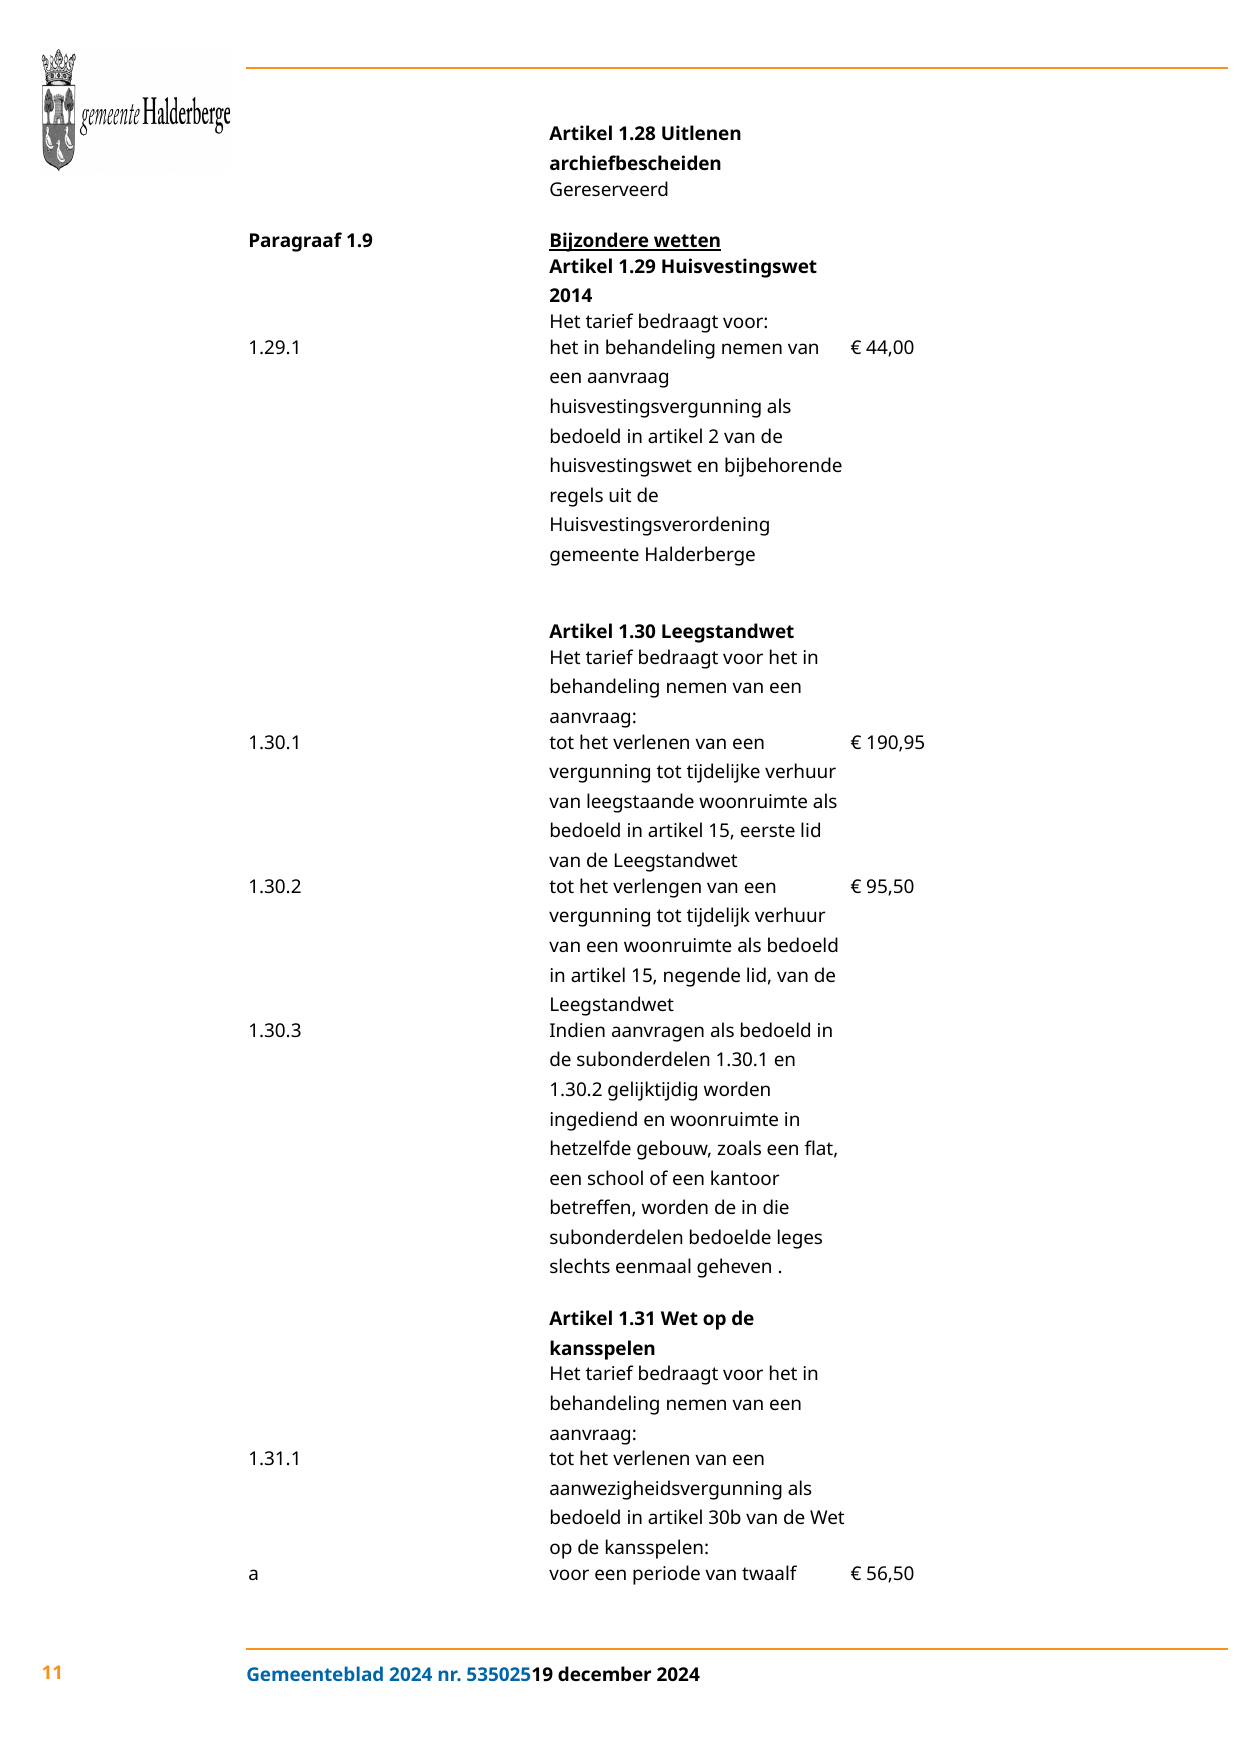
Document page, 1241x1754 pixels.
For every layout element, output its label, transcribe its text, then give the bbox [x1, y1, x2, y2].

table_cell 1.31.1 [248, 1445, 549, 1560]
table_cell [549, 1280, 850, 1305]
table_cell [850, 567, 1152, 593]
table_cell [549, 567, 850, 593]
table_cell Het tarief bedraagt voor het in behandeling nemen van een aanvraag: [549, 1361, 850, 1445]
table_cell tot het verlengen van een vergunning tot tijdelijk verhuur van een woonruimte als bedoeld in artikel 15, negende lid, van de Leegstandwet [549, 873, 850, 1017]
table_cell Het tarief bedraagt voor: [549, 308, 850, 334]
table_cell [248, 567, 549, 593]
picture [41, 47, 231, 172]
table_cell Het tarief bedraagt voor het in behandeling nemen van een aanvraag: [549, 644, 850, 729]
table_cell € 190,95 [850, 729, 1152, 873]
table_cell [850, 1305, 1152, 1361]
table_cell 1.30.2 [248, 873, 549, 1017]
table_cell tot het verlenen van een vergunning tot tijdelijke verhuur van leegstaande woonruimte als bedoeld in artikel 15, eerste lid van de Leegstandwet [549, 729, 850, 873]
table_cell Gereserveerd [549, 176, 850, 202]
table_cell [850, 1280, 1152, 1305]
table_cell [850, 253, 1152, 308]
table_cell [248, 618, 549, 644]
table_cell € 56,50 [850, 1560, 1152, 1586]
table_cell [248, 644, 549, 729]
table_cell [850, 1445, 1152, 1560]
table_cell [248, 593, 549, 618]
table_cell [248, 202, 549, 227]
table_cell Indien aanvragen als bedoeld in de subonderdelen 1.30.1 en 1.30.2 gelijktijdig worden ingediend en woonruimte in hetzelfde gebouw, zoals een flat, een school of een kantoor betreffen, worden de in die subonderdelen bedoelde leges slechts eenmaal geheven . [549, 1017, 850, 1279]
table_cell Artikel 1.30 Leegstandwet [549, 618, 850, 644]
table_cell Artikel 1.29 Huisvestingswet 2014 [549, 253, 850, 308]
table_cell [248, 95, 549, 121]
table_cell het in behandeling nemen van een aanvraag huisvestingsvergunning als bedoeld in artikel 2 van de huisvestingswet en bijbehorende regels uit de Huisvestingsverordening gemeente Halderberge [549, 334, 850, 567]
table_cell tot het verlenen van een aanwezigheidsvergunning als bedoeld in artikel 30b van de Wet op de kansspelen: [549, 1445, 850, 1560]
table_cell [549, 95, 850, 121]
table_cell [248, 1305, 549, 1361]
table_cell [248, 308, 549, 334]
table_cell 1.29.1 [248, 334, 549, 567]
table_cell [850, 1017, 1152, 1279]
table_cell voor een periode van twaalf [549, 1560, 850, 1586]
table_cell [850, 1361, 1152, 1445]
table_cell € 95,50 [850, 873, 1152, 1017]
table_cell [850, 308, 1152, 334]
table_cell [850, 176, 1152, 202]
table_cell [850, 202, 1152, 227]
table_cell a [248, 1560, 549, 1586]
table_cell [850, 618, 1152, 644]
table_cell [248, 176, 549, 202]
table_cell € 44,00 [850, 334, 1152, 567]
table_cell [248, 253, 549, 308]
table_cell [248, 121, 549, 176]
table_cell [850, 227, 1152, 253]
table_cell [248, 1361, 549, 1445]
table_cell Paragraaf 1.9 [248, 227, 549, 253]
table_cell [850, 644, 1152, 729]
table_cell [850, 593, 1152, 618]
table_cell 1.30.1 [248, 729, 549, 873]
table_cell [850, 121, 1152, 176]
table_cell Artikel 1.31 Wet op de kansspelen [549, 1305, 850, 1361]
table_cell [850, 95, 1152, 121]
table_cell 1.30.3 [248, 1017, 549, 1279]
table_cell Bijzondere wetten [549, 227, 850, 253]
table_cell [248, 1280, 549, 1305]
table_cell Artikel 1.28 Uitlenen archiefbescheiden [549, 121, 850, 176]
table_cell [549, 202, 850, 227]
table_cell [549, 593, 850, 618]
